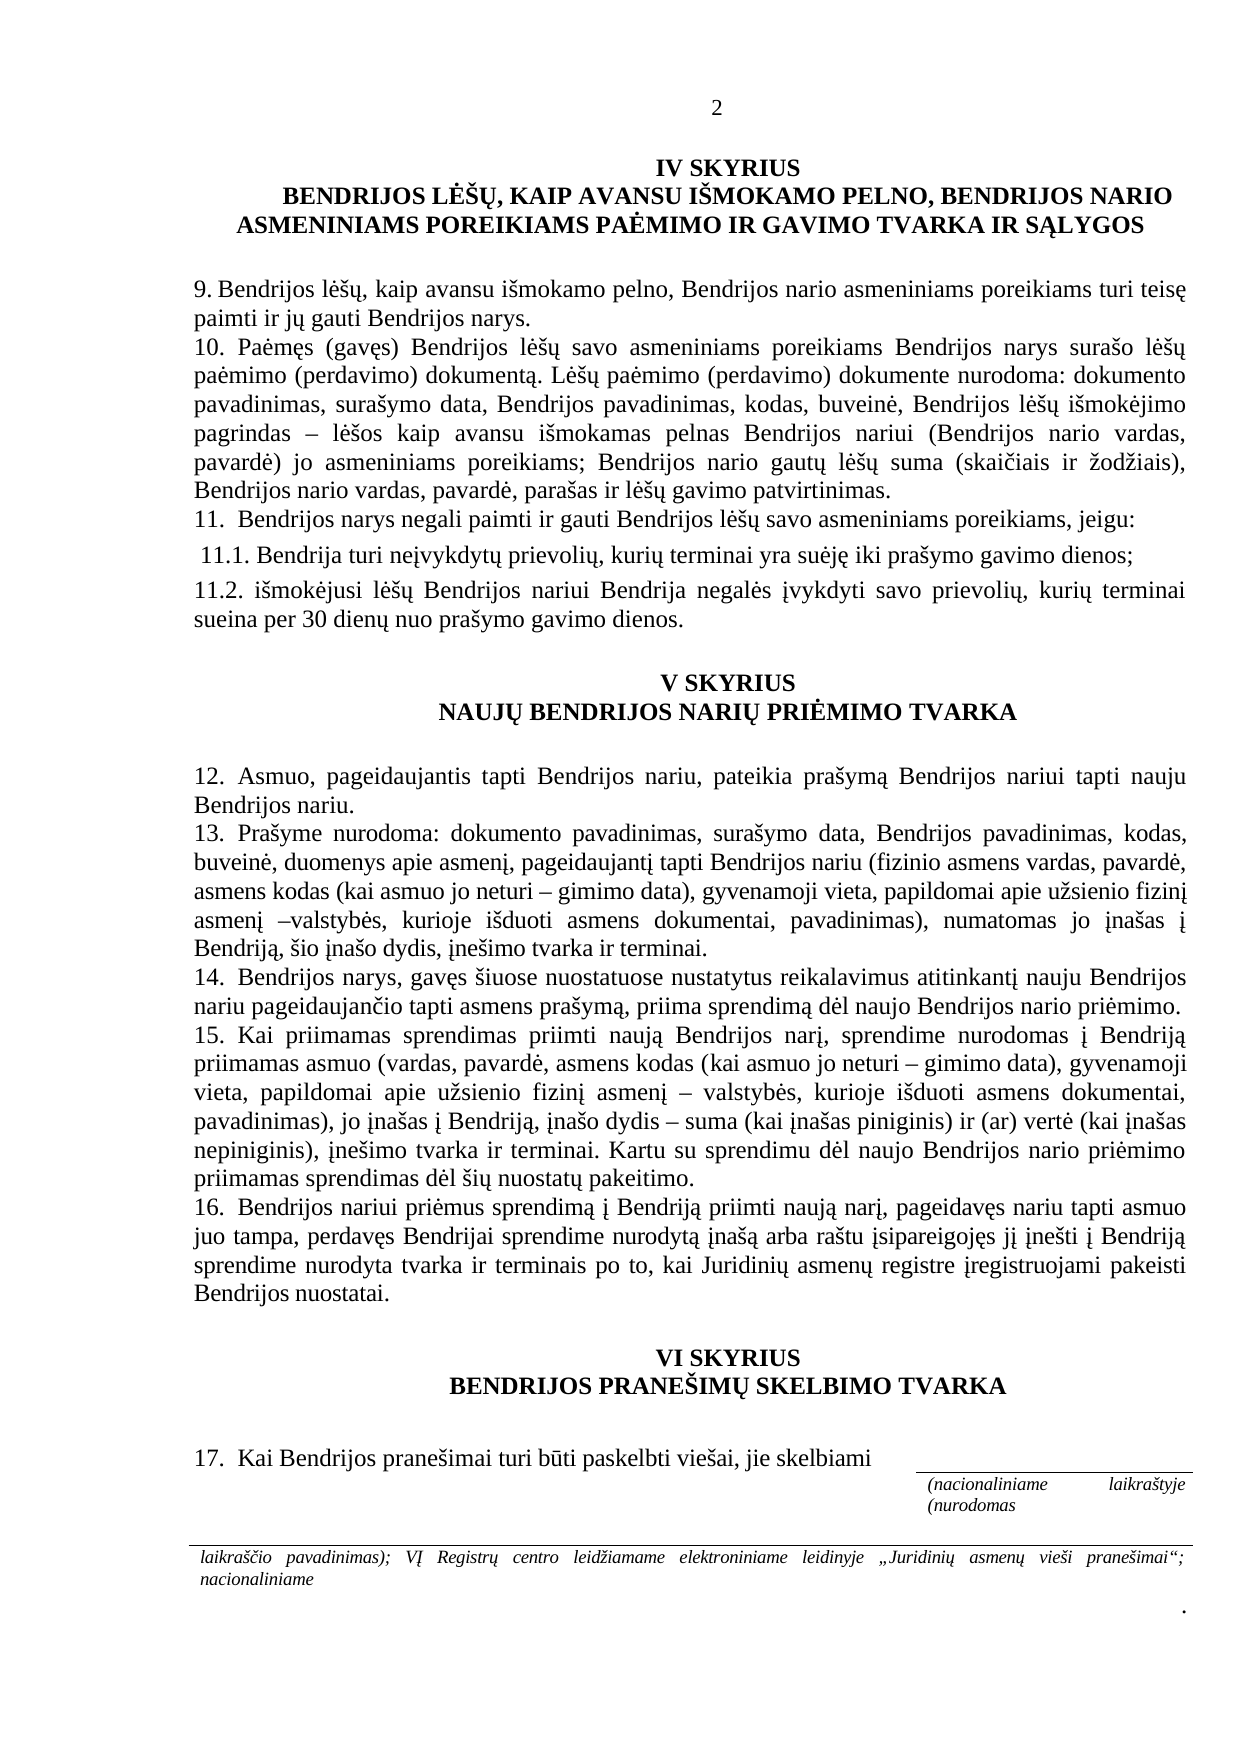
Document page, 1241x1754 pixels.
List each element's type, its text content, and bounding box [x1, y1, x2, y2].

table_cell [189, 726, 1192, 761]
table_cell [189, 633, 1192, 668]
table_cell 16. Bendrijos nariui priėmus sprendimą į Bendriją priimti naują narį, pageidavęs nariu tapti asmuo juo tampa, perdavęs Bendrijai sprendime nurodytą įnašą arba raštu įsipareigojęs jį įnešti į Bendriją sprendime nurodyta tvarka ir terminais po to, kai Juridinių asmenų registre įregistruojami pakeisti Bendrijos nuostatai. [189, 1192, 1192, 1307]
table_cell [189, 1400, 1192, 1436]
table_cell 11.2. išmokėjusi lėšų Bendrijos nariui Bendrija negalės įvykdyti savo prievolių, kurių terminai sueina per 30 dienų nuo prašymo gavimo dienos. [189, 575, 1192, 633]
table_cell 14. Bendrijos narys, gavęs šiuose nuostatuose nustatytus reikalavimus atitinkantį nauju Bendrijos nariu pageidaujančio tapti asmens prašymą, priima sprendimą dėl naujo Bendrijos nario priėmimo. [189, 962, 1192, 1020]
table_cell 12. Asmuo, pageidaujantis tapti Bendrijos nariu, pateikia prašymą Bendrijos nariui tapti nauju Bendrijos nariu. [189, 761, 1192, 818]
table_cell 17. Kai Bendrijos pranešimai turi būti paskelbti viešai, jie skelbiami [189, 1436, 916, 1472]
table_cell 13. Prašyme nurodoma: dokumento pavadinimas, surašymo data, Bendrijos pavadinimas, kodas, buveinė, duomenys apie asmenį, pageidaujantį tapti Bendrijos nariu (fizinio asmens vardas, pavardė, asmens kodas (kai asmuo jo neturi – gimimo data), gyvenamoji vieta, papildomai apie užsienio fizinį asmenį –valstybės, kurioje išduoti asmens dokumentai, pavadinimas), numatomas jo įnašas į Bendriją, šio įnašo dydis, įnešimo tvarka ir terminai. [189, 819, 1192, 962]
table_cell [916, 1436, 1192, 1472]
table_cell . [189, 1590, 1192, 1619]
table_cell [189, 239, 1192, 274]
table_cell VI SKYRIUS Bendrijos pranešimų skelbimo tvarka [189, 1343, 1192, 1400]
table_cell ________________________“_________________________________________________________________________________11111111111111111111 [189, 1516, 1192, 1545]
table_cell 11.1. Bendrija turi neįvykdytų prievolių, kurių terminai yra suėję iki prašymo gavimo dienos; [189, 540, 1192, 575]
table_cell (nacionaliniame laikraštyje (nurodomas [916, 1473, 1192, 1516]
table_cell IV SKYRIUS Bendrijos lėšų, kaip avansu išmokamo pelno, BENDRIJOS NARIo ASMENINIAMS POREIKIAMS PAĖMIMO IR GAVIMO TVARKA IR SĄLYGOS [189, 124, 1192, 239]
table_cell laikraščio pavadinimas); VĮ Registrų centro leidžiamame elektroniniame leidinyje „Juridinių asmenų vieši pranešimai“; nacionaliniame [189, 1546, 1192, 1589]
table_cell 15. Kai priimamas sprendimas priimti naują Bendrijos narį, sprendime nurodomas į Bendriją priimamas asmuo (vardas, pavardė, asmens kodas (kai asmuo jo neturi – gimimo data), gyvenamoji vieta, papildomai apie užsienio fizinį asmenį – valstybės, kurioje išduoti asmens dokumentai, pavadinimas), jo įnašas į Bendriją, įnašo dydis – suma (kai įnašas piniginis) ir (ar) vertė (kai įnašas nepiniginis), įnešimo tvarka ir terminai. Kartu su sprendimu dėl naujo Bendrijos nario priėmimo priimamas sprendimas dėl šių nuostatų pakeitimo. [189, 1020, 1192, 1192]
table_cell 9. Bendrijos lėšų, kaip avansu išmokamo pelno, Bendrijos nario asmeniniams poreikiams turi teisę paimti ir jų gauti Bendrijos narys. [189, 274, 1192, 332]
table_cell 10. Paėmęs (gavęs) Bendrijos lėšų savo asmeniniams poreikiams Bendrijos narys surašo lėšų paėmimo (perdavimo) dokumentą. Lėšų paėmimo (perdavimo) dokumente nurodoma: dokumento pavadinimas, surašymo data, Bendrijos pavadinimas, kodas, buveinė, Bendrijos lėšų išmokėjimo pagrindas – lėšos kaip avansu išmokamas pelnas Bendrijos nariui (Bendrijos nario vardas, pavardė) jo asmeniniams poreikiams; Bendrijos nario gautų lėšų suma (skaičiais ir žodžiais), Bendrijos nario vardas, pavardė, parašas ir lėšų gavimo patvirtinimas. [189, 332, 1192, 504]
table_cell 11. Bendrijos narys negali paimti ir gauti Bendrijos lėšų savo asmeniniams poreikiams, jeigu: [189, 504, 1192, 540]
table_cell [189, 1307, 1192, 1343]
table_cell [189, 1472, 916, 1516]
table_cell V SKYRIUS NAUJŲ BENDRIJOS NARIŲ PRIĖMIMO TVARKA [189, 668, 1192, 726]
